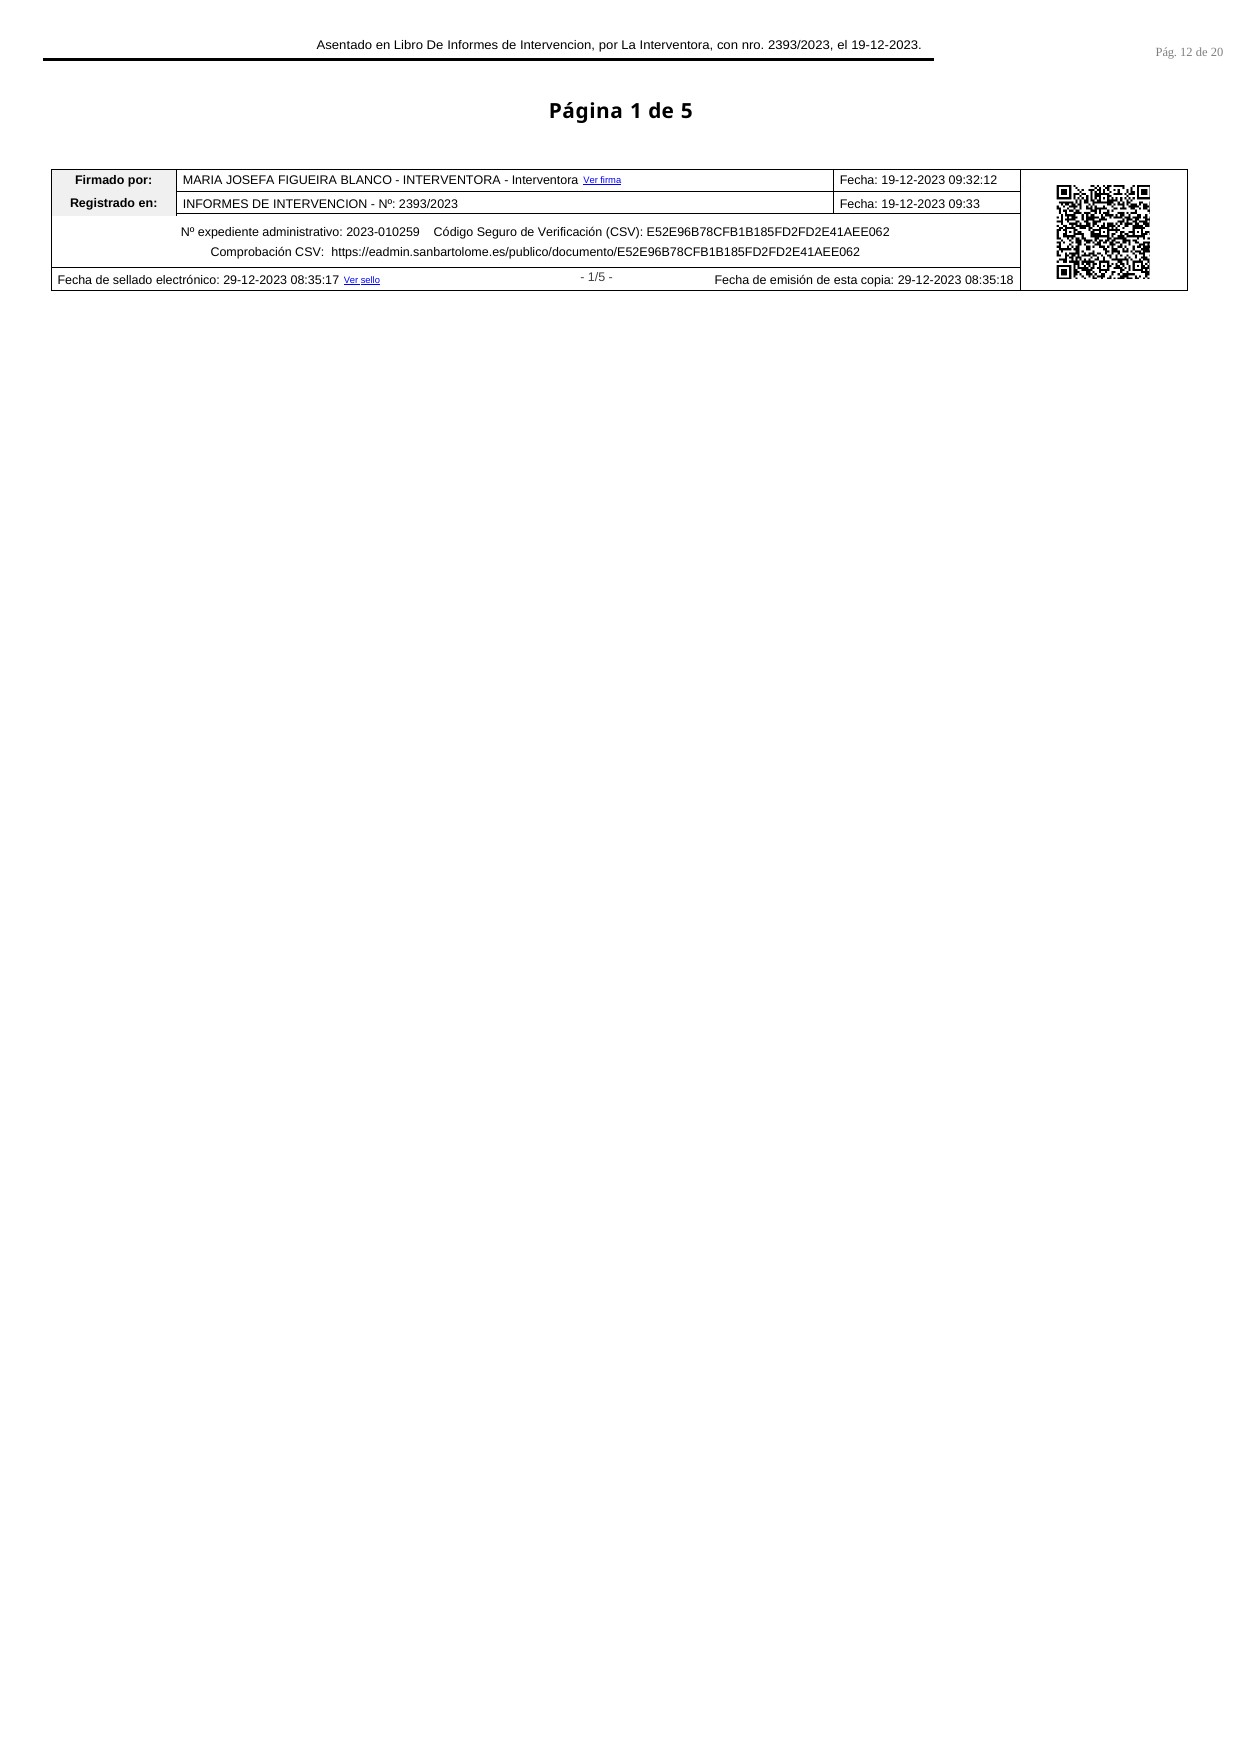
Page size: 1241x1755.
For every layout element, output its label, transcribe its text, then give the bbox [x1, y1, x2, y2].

table_header MARIA JOSEFA FIGUEIRA BLANCO - INTERVENTORA - Interventora Ver firma [177, 170, 833, 191]
table_cell Nº expediente administrativo: 2023-010259 Código Seguro de Verificación (CSV): E52E96B78CFB1B185FD2FD2E41AEE062 Comprobación CSV: https://eadmin.sanbartolome.es/publico/documento/E52E96B78CFB1B185FD2FD2E41AEE062 [52, 214, 1020, 267]
table_cell INFORMES DE INTERVENCION - Nº: 2393/2023 [177, 192, 833, 213]
table_header Fecha: 19-12-2023 09:32:12 [834, 170, 1020, 191]
table_header [1021, 170, 1187, 290]
table_cell Fecha de sellado electrónico: 29-12-2023 08:35:17 Ver sello - 1/5 - Fecha de emisión de esta copia: 29-12-2023 08:35:18 [52, 268, 1020, 290]
table_header Firmado por: [52, 170, 176, 191]
text Página 1 de 5 [254, 97, 987, 125]
table_cell Registrado en: [52, 194, 176, 213]
table_cell Fecha: 19-12-2023 09:33 [834, 192, 1020, 213]
